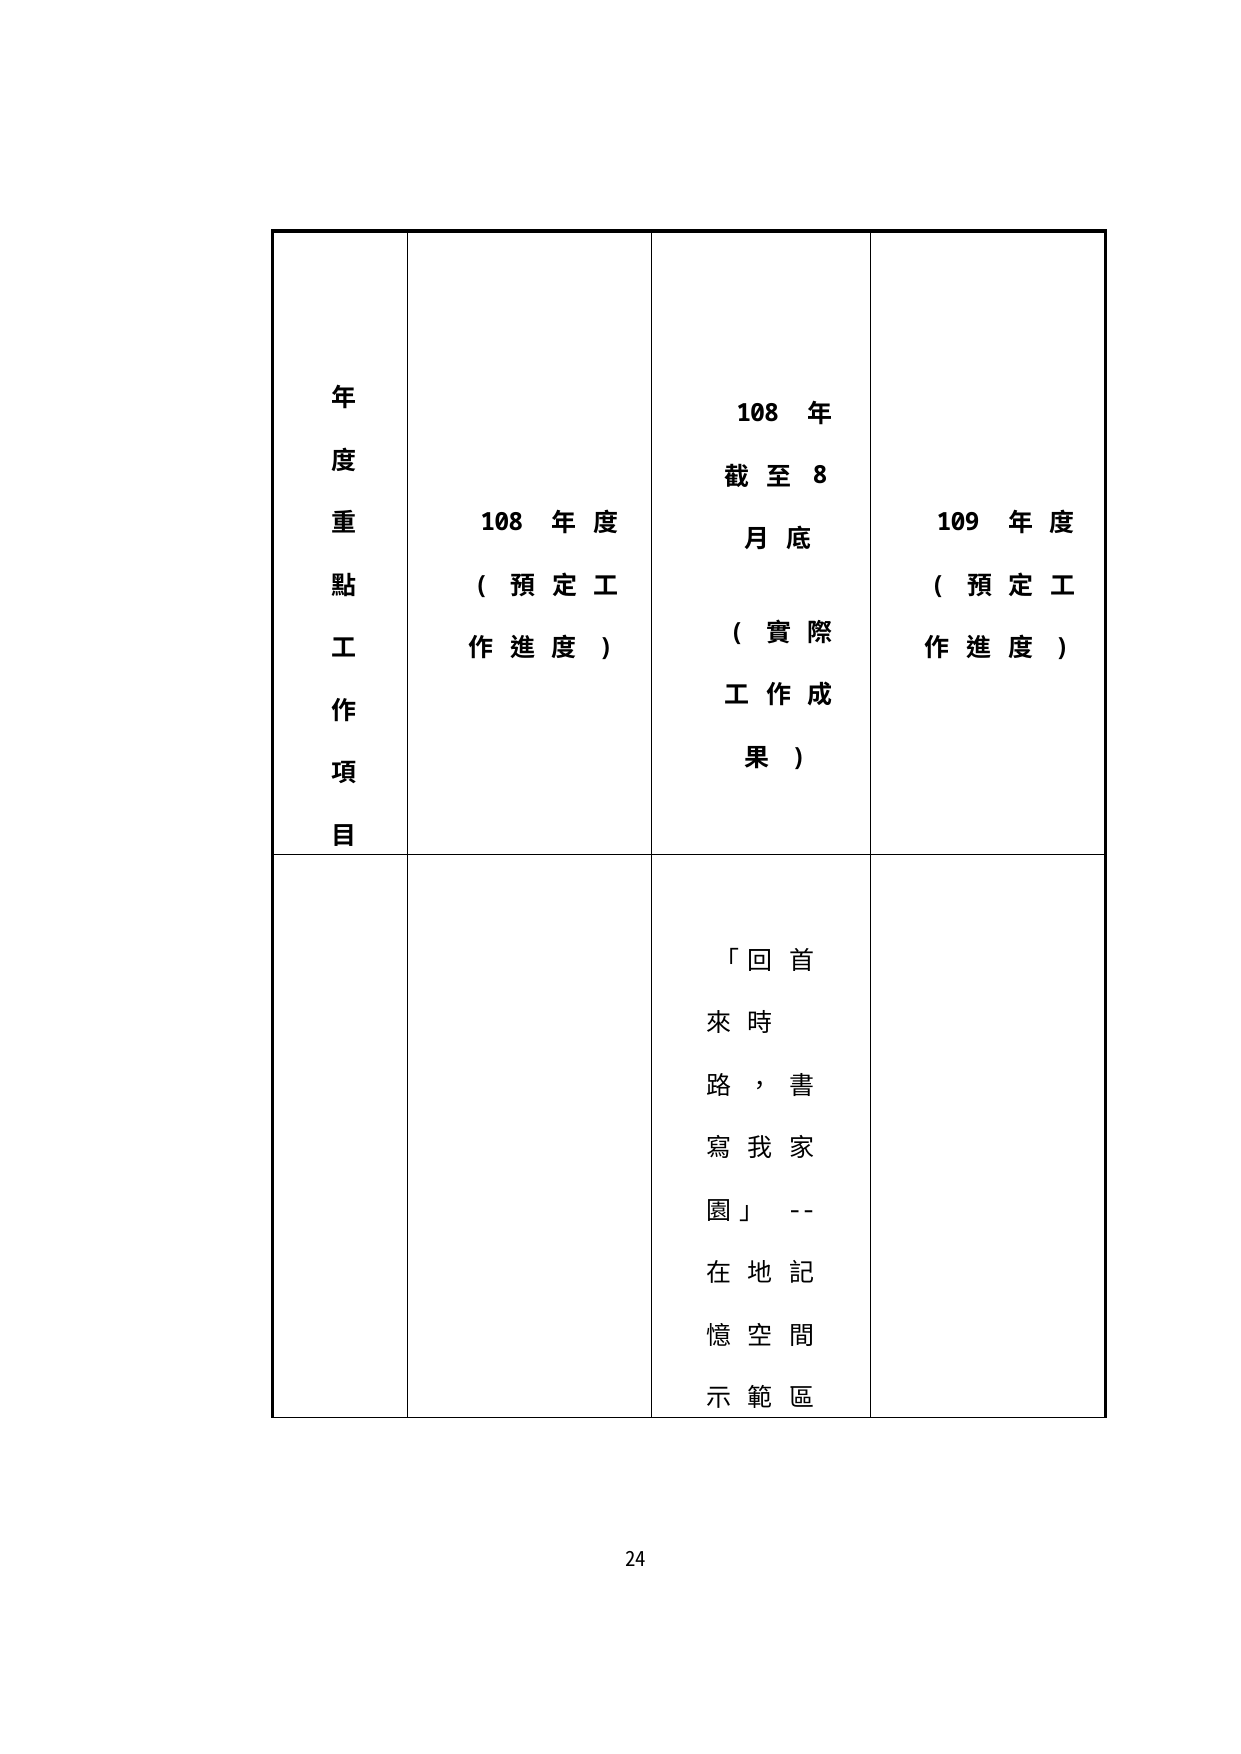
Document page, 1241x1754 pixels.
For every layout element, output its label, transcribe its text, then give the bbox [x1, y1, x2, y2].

table_cell [408, 855, 651, 1417]
table_header 年度 重點 工作項目 [274, 233, 407, 854]
table_header 108年截至8月底 (實際工作成果) [652, 233, 870, 854]
table_header 109年度 (預定工作進度) [871, 233, 1104, 854]
table_cell [871, 855, 1104, 1417]
table_cell [274, 855, 407, 1417]
table_header 108年度 (預定工作進度) [408, 233, 651, 854]
table_cell 「回首來時路，書寫我家園」--在地記憶空間示範區 [652, 855, 870, 1417]
